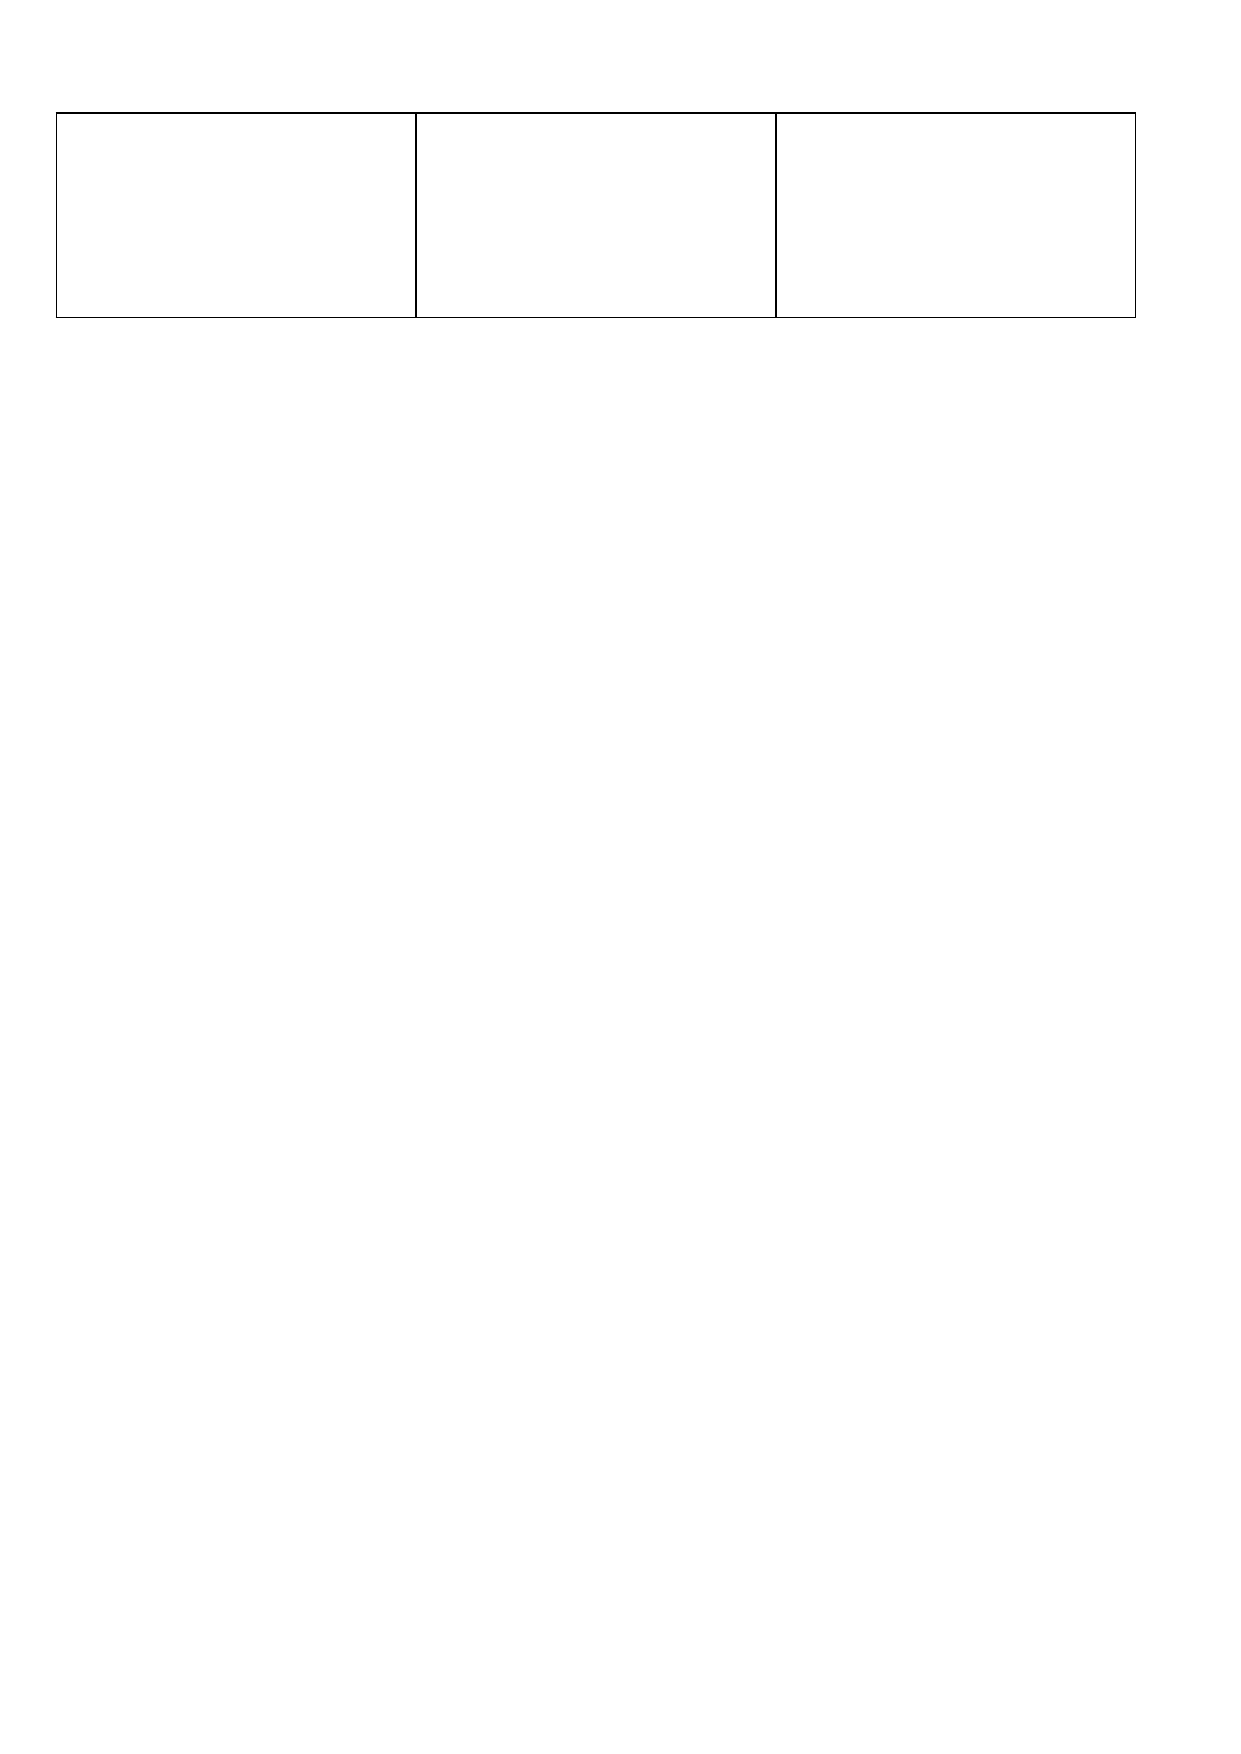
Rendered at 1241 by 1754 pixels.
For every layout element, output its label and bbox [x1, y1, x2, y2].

table_cell [777, 114, 1135, 317]
table_cell [417, 114, 775, 317]
table_cell [57, 114, 415, 317]
